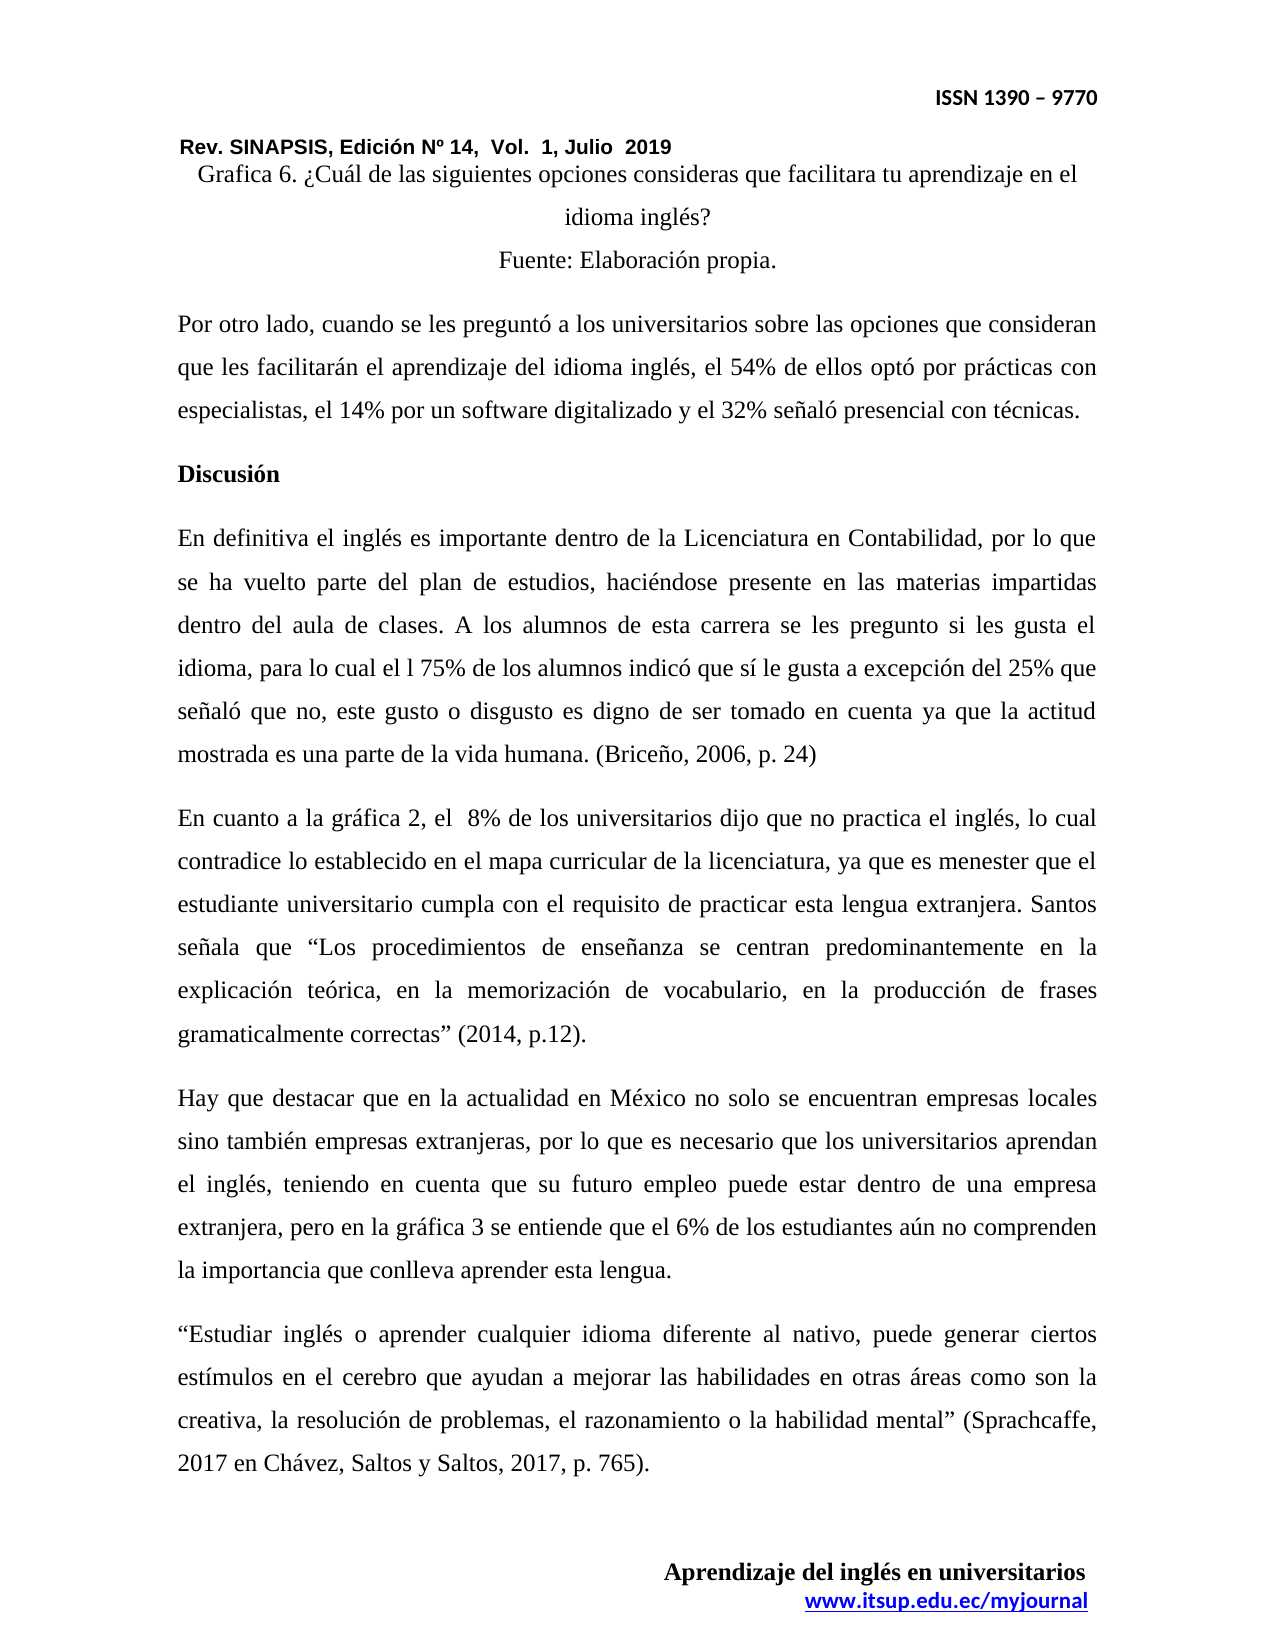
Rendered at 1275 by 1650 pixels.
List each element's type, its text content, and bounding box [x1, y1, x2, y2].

text Por otro lado, cuando se les preguntó a los universitarios sobre las opciones que consideran que les facilitarán el aprendizaje del idioma inglés, el 54% de ellos optó por prácticas con especialistas, el 14% por un software digitalizado y el 32% señaló presencial con técnicas. [177, 309, 1098, 424]
text Discusión [177, 459, 1098, 488]
text “Estudiar inglés o aprender cualquier idioma diferente al nativo, puede generar ciertos estímulos en el cerebro que ayudan a mejorar las habilidades en otras áreas como son la creativa, la resolución de problemas, el razonamiento o la habilidad mental” (Sprachcaffe, 2017 en Chávez, Saltos y Saltos, 2017, p. 765). [177, 1319, 1098, 1477]
text Fuente: Elaboración propia. [177, 245, 1098, 274]
text En cuanto a la gráfica 2, el 8% de los universitarios dijo que no practica el inglés, lo cual contradice lo establecido en el mapa curricular de la licenciatura, ya que es menester que el estudiante universitario cumpla con el requisito de practicar esta lengua extranjera. Santos señala que “Los procedimientos de enseñanza se centran predominantemente en la explicación teórica, en la memorización de vocabulario, en la producción de frases gramaticalmente correctas” (2014, p.12). [177, 803, 1098, 1047]
text Grafica 6. ¿Cuál de las siguientes opciones consideras que facilitara tu aprendizaje en el idioma inglés? [177, 159, 1098, 231]
text Hay que destacar que en la actualidad en México no solo se encuentran empresas locales sino también empresas extranjeras, por lo que es necesario que los universitarios aprendan el inglés, teniendo en cuenta que su futuro empleo puede estar dentro de una empresa extranjera, pero en la gráfica 3 se entiende que el 6% de los estudiantes aún no comprenden la importancia que conlleva aprender esta lengua. [177, 1083, 1098, 1284]
text En definitiva el inglés es importante dentro de la Licenciatura en Contabilidad, por lo que se ha vuelto parte del plan de estudios, haciéndose presente en las materias impartidas dentro del aula de clases. A los alumnos de esta carrera se les pregunto si les gusta el idioma, para lo cual el l 75% de los alumnos indicó que sí le gusta a excepción del 25% que señaló que no, este gusto o disgusto es digno de ser tomado en cuenta ya que la actitud mostrada es una parte de la vida humana. (Briceño, 2006, p. 24) [177, 523, 1098, 768]
